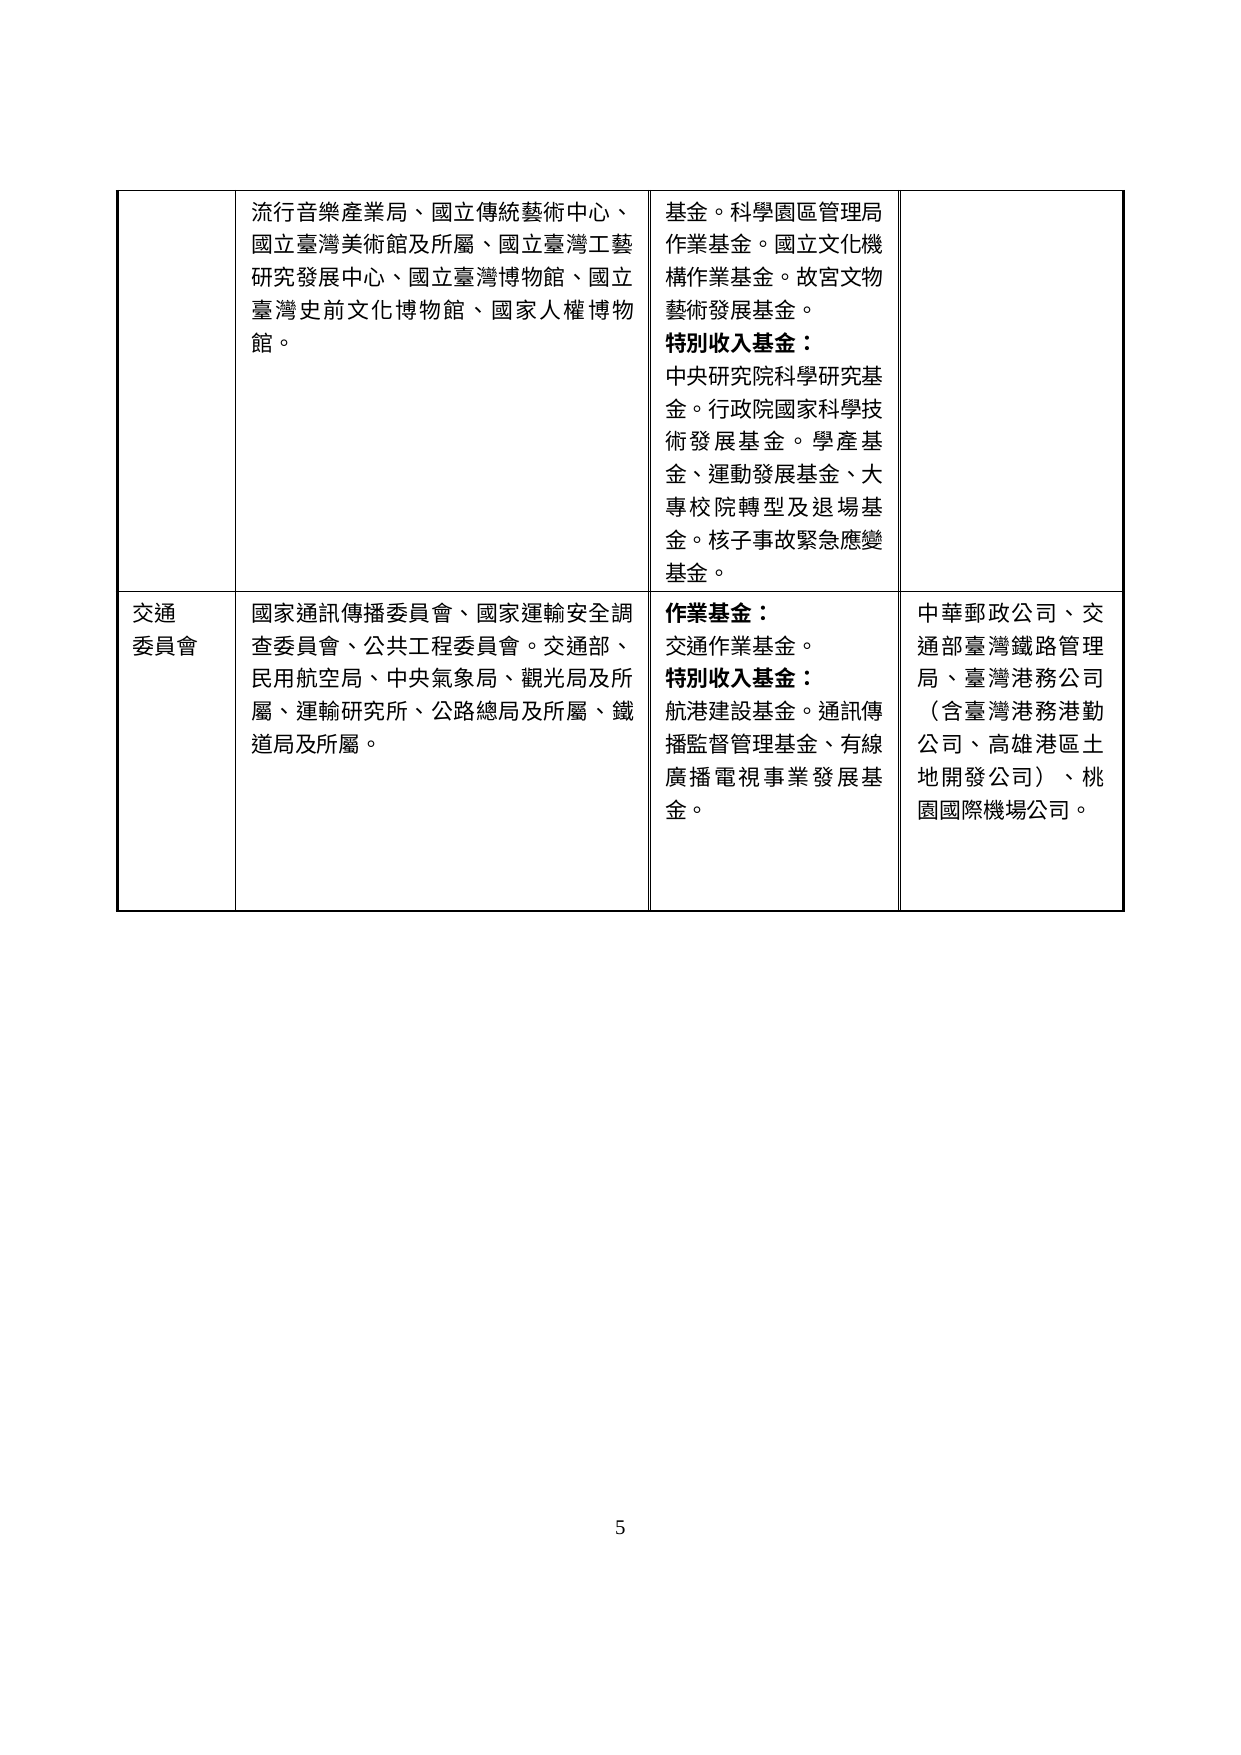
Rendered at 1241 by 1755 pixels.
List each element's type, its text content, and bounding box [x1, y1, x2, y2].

table_cell 流行音樂產業局、國立傳統藝術中心、國立臺灣美術館及所屬、國立臺灣工藝研究發展中心、國立臺灣博物館、國立臺灣史前文化博物館、國家人權博物館。 [236, 191, 648, 591]
table_cell [901, 191, 1122, 591]
table_cell 交通 委員會 [119, 592, 235, 910]
table_cell [119, 191, 235, 591]
table_cell 國家通訊傳播委員會、國家運輸安全調查委員會、公共工程委員會。交通部、民用航空局、中央氣象局、觀光局及所屬、運輸研究所、公路總局及所屬、鐵道局及所屬。 [236, 592, 648, 910]
table_cell 作業基金： 交通作業基金。 特別收入基金： 航港建設基金。通訊傳播監督管理基金、有線廣播電視事業發展基金。 [651, 592, 898, 910]
table_cell 基金。科學園區管理局作業基金。國立文化機構作業基金。故宮文物藝術發展基金。 特別收入基金： 中央研究院科學研究基金。行政院國家科學技術發展基金。學產基金、運動發展基金、大專校院轉型及退場基金。核子事故緊急應變基金。 [651, 191, 898, 591]
table_cell 中華郵政公司、交通部臺灣鐵路管理局、臺灣港務公司（含臺灣港務港勤公司、高雄港區土地開發公司）、桃園國際機場公司。 [901, 592, 1122, 910]
